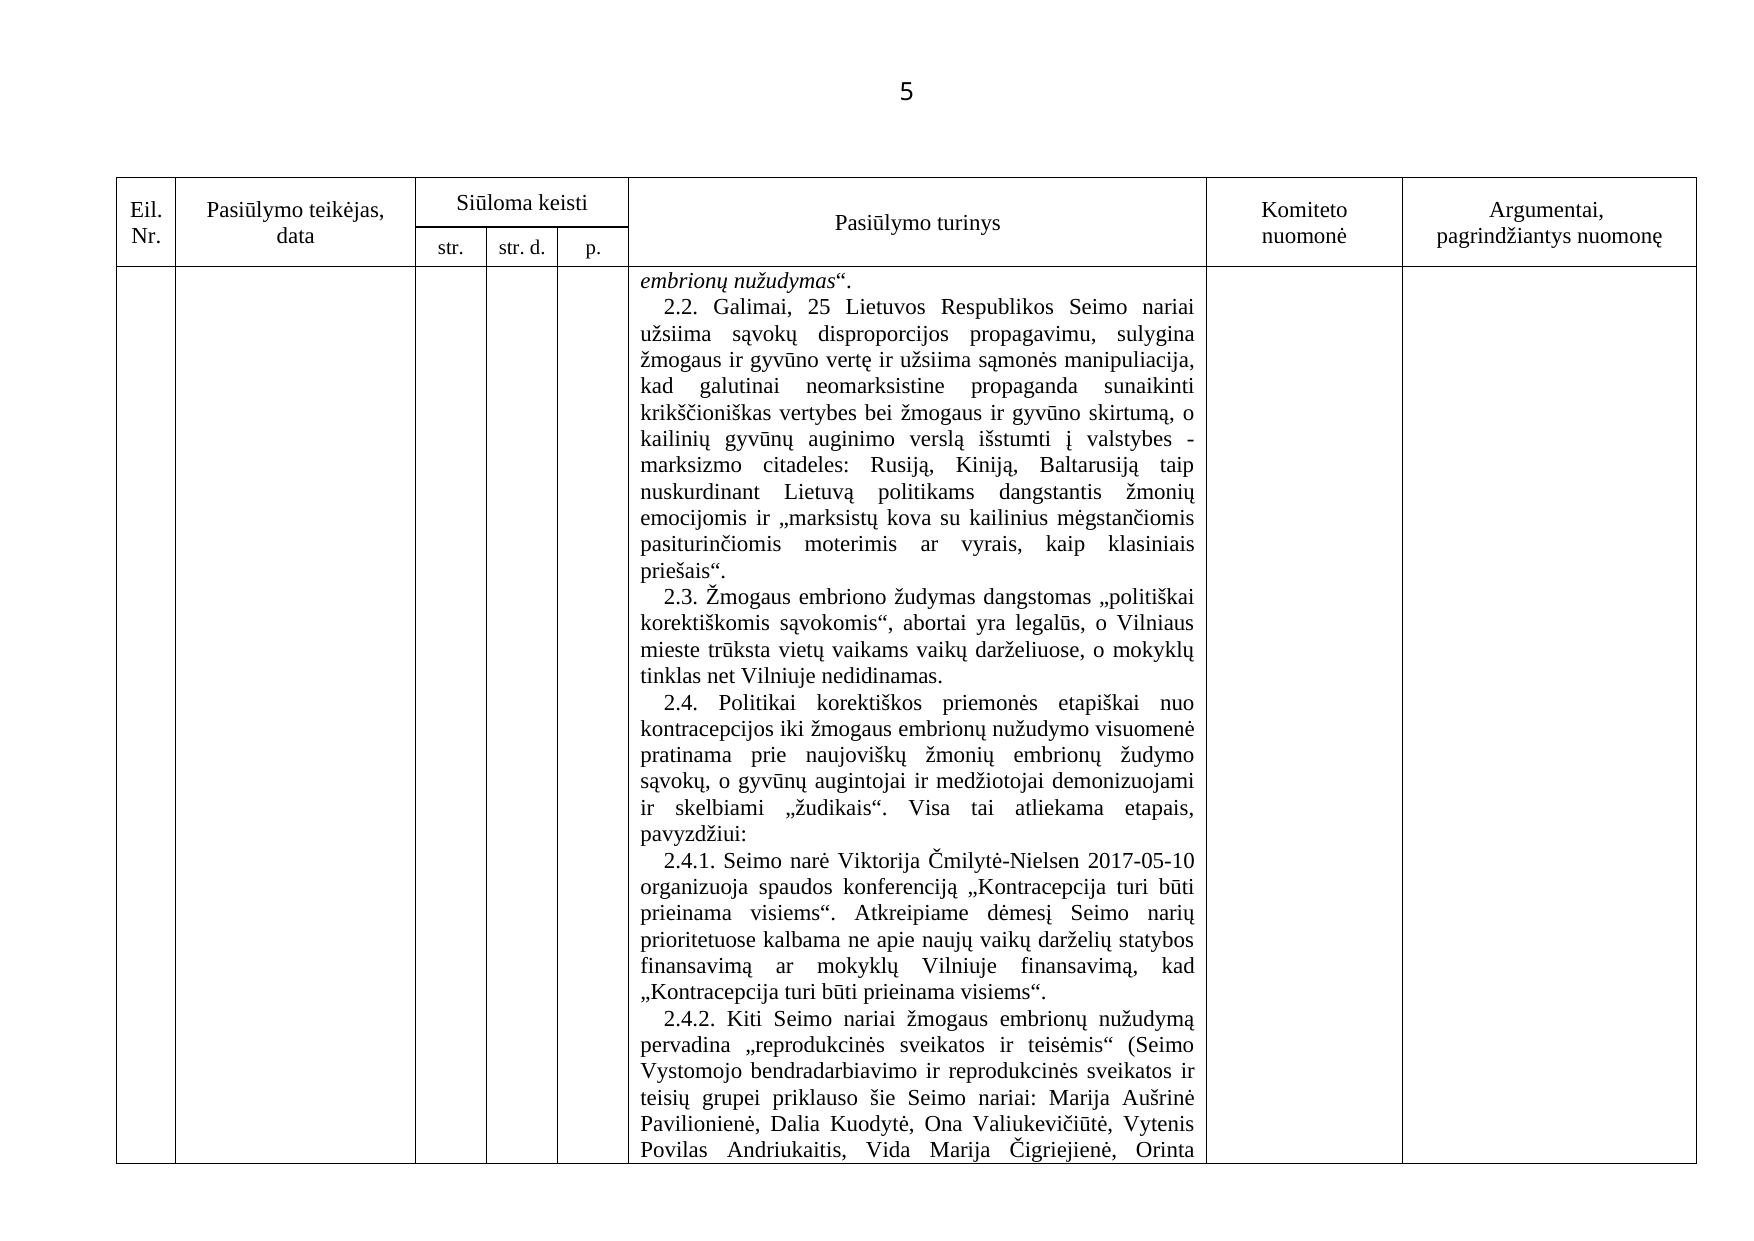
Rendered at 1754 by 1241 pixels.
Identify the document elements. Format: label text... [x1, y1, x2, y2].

table_cell str. d. [487, 228, 557, 266]
table_cell [1403, 267, 1696, 1163]
table_cell [416, 267, 486, 1163]
table_cell [117, 267, 175, 1163]
table_cell [558, 267, 628, 1163]
table_header Argumentai, pagrindžiantys nuomonę [1403, 178, 1696, 266]
table_header Pasiūlymo teikėjas, data [176, 178, 415, 266]
table_cell embrionų nužudymas“. 2.2. Galimai, 25 Lietuvos Respublikos Seimo nariai užsiima sąvokų disproporcijos propagavimu, sulygina žmogaus ir gyvūno vertę ir užsiima sąmonės manipuliacija, kad galutinai neomarksistine propaganda sunaikinti krikščioniškas vertybes bei žmogaus ir gyvūno skirtumą, o kailinių gyvūnų auginimo verslą išstumti į valstybes - marksizmo citadeles: Rusiją, Kiniją, Baltarusiją taip nuskurdinant Lietuvą politikams dangstantis žmonių emocijomis ir „marksistų kova su kailinius mėgstančiomis pasiturinčiomis moterimis ar vyrais, kaip klasiniais priešais“. 2.3. Žmogaus embriono žudymas dangstomas „politiškai korektiškomis sąvokomis“, abortai yra legalūs, o Vilniaus mieste trūksta vietų vaikams vaikų darželiuose, o mokyklų tinklas net Vilniuje nedidinamas. 2.4. Politikai korektiškos priemonės etapiškai nuo kontracepcijos iki žmogaus embrionų nužudymo visuomenė pratinama prie naujoviškų žmonių embrionų žudymo sąvokų, o gyvūnų augintojai ir medžiotojai demonizuojami ir skelbiami „žudikais“. Visa tai atliekama etapais, pavyzdžiui: 2.4.1. Seimo narė Viktorija Čmilytė-Nielsen 2017-05-10 organizuoja spaudos konferenciją „Kontracepcija turi būti prieinama visiems“. Atkreipiame dėmesį Seimo narių prioritetuose kalbama ne apie naujų vaikų darželių statybos finansavimą ar mokyklų Vilniuje finansavimą, kad „Kontracepcija turi būti prieinama visiems“. 2.4.2. Kiti Seimo nariai žmogaus embrionų nužudymą pervadina „reprodukcinės sveikatos ir teisėmis“ (Seimo Vystomojo bendradarbiavimo ir reprodukcinės sveikatos ir teisių grupei priklauso šie Seimo nariai: Marija Aušrinė Pavilionienė, Dalia Kuodytė, Ona Valiukevičiūtė, Vytenis Povilas Andriukaitis, Vida Marija Čigriejienė, Orinta [629, 267, 1206, 1163]
table_cell [1207, 267, 1402, 1163]
table_cell [487, 267, 557, 1163]
table_header Komiteto nuomonė [1207, 178, 1402, 266]
table_header Siūloma keisti [416, 178, 628, 226]
table_header Pasiūlymo turinys [629, 178, 1206, 266]
table_cell p. [558, 228, 628, 266]
table_cell str. [416, 228, 486, 266]
table_cell [176, 267, 415, 1163]
table_header Eil. Nr. [117, 178, 175, 266]
